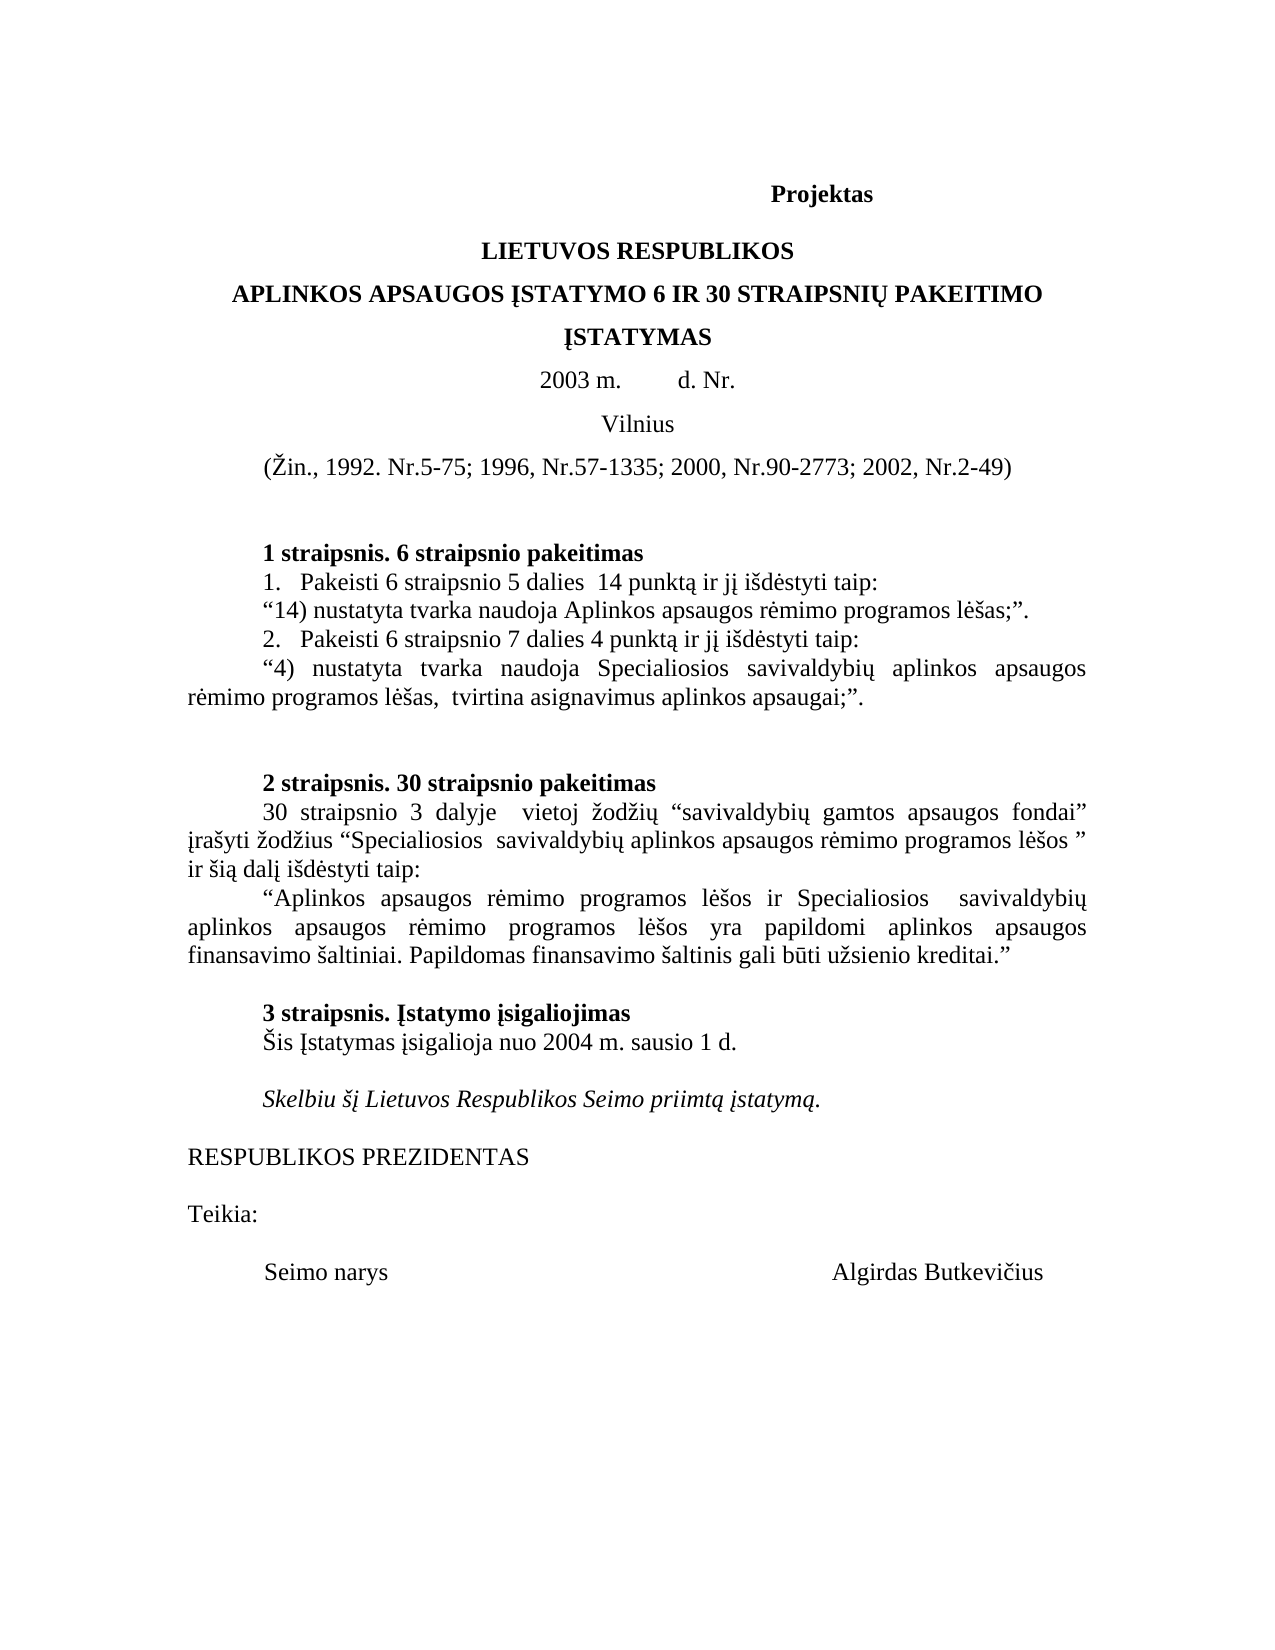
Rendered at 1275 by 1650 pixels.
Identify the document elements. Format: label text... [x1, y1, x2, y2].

text Skelbiu šį Lietuvos Respublikos Seimo priimtą įstatymą. [187, 1084, 1087, 1113]
text APLINKOS APSAUGOS ĮSTATYMO 6 IR 30 STRAIPSNIŲ PAKEITIMO [187, 279, 1087, 308]
text 1 straipsnis. 6 straipsnio pakeitimas [187, 538, 1087, 567]
text 3 straipsnis. Įstatymo įsigaliojimas [187, 998, 1087, 1027]
text LIETUVOS RESPUBLIKOS [187, 236, 1087, 265]
text “14) nustatyta tvarka naudoja Aplinkos apsaugos rėmimo programos lėšas;”. [187, 596, 1087, 624]
text “Aplinkos apsaugos rėmimo programos lėšos ir Specialiosios savivaldybių aplinkos apsaugos rėmimo programos lėšos yra papildomi aplinkos apsaugos finansavimo šaltiniai. Papildomas finansavimo šaltinis gali būti užsienio kreditai.” [187, 883, 1087, 969]
text (Žin., 1992. Nr.5-75; 1996, Nr.57-1335; 2000, Nr.90-2773; 2002, Nr.2-49) [187, 452, 1087, 481]
text ĮSTATYMAS [187, 322, 1087, 351]
text Seimo narys Algirdas Butkevičius [187, 1257, 1087, 1286]
text RESPUBLIKOS PREZIDENTAS [187, 1142, 1087, 1171]
text 2. Pakeisti 6 straipsnio 7 dalies 4 punktą ir jį išdėstyti taip: [262, 624, 1087, 653]
text 1. Pakeisti 6 straipsnio 5 dalies 14 punktą ir jį išdėstyti taip: [262, 567, 1087, 596]
text 2003 m. d. Nr. [187, 366, 1087, 394]
text Teikia: [187, 1199, 1087, 1228]
text Šis Įstatymas įsigalioja nuo 2004 m. sausio 1 d. [187, 1027, 1087, 1056]
text “4) nustatyta tvarka naudoja Specialiosios savivaldybių aplinkos apsaugos rėmimo programos lėšas, tvirtina asignavimus aplinkos apsaugai;”. [187, 653, 1087, 711]
text Vilnius [187, 409, 1087, 437]
text 30 straipsnio 3 dalyje vietoj žodžių “savivaldybių gamtos apsaugos fondai” įrašyti žodžius “Specialiosios savivaldybių aplinkos apsaugos rėmimo programos lėšos ” ir šią dalį išdėstyti taip: [187, 797, 1087, 883]
text Projektas [187, 179, 1087, 207]
text 2 straipsnis. 30 straipsnio pakeitimas [187, 768, 1087, 797]
